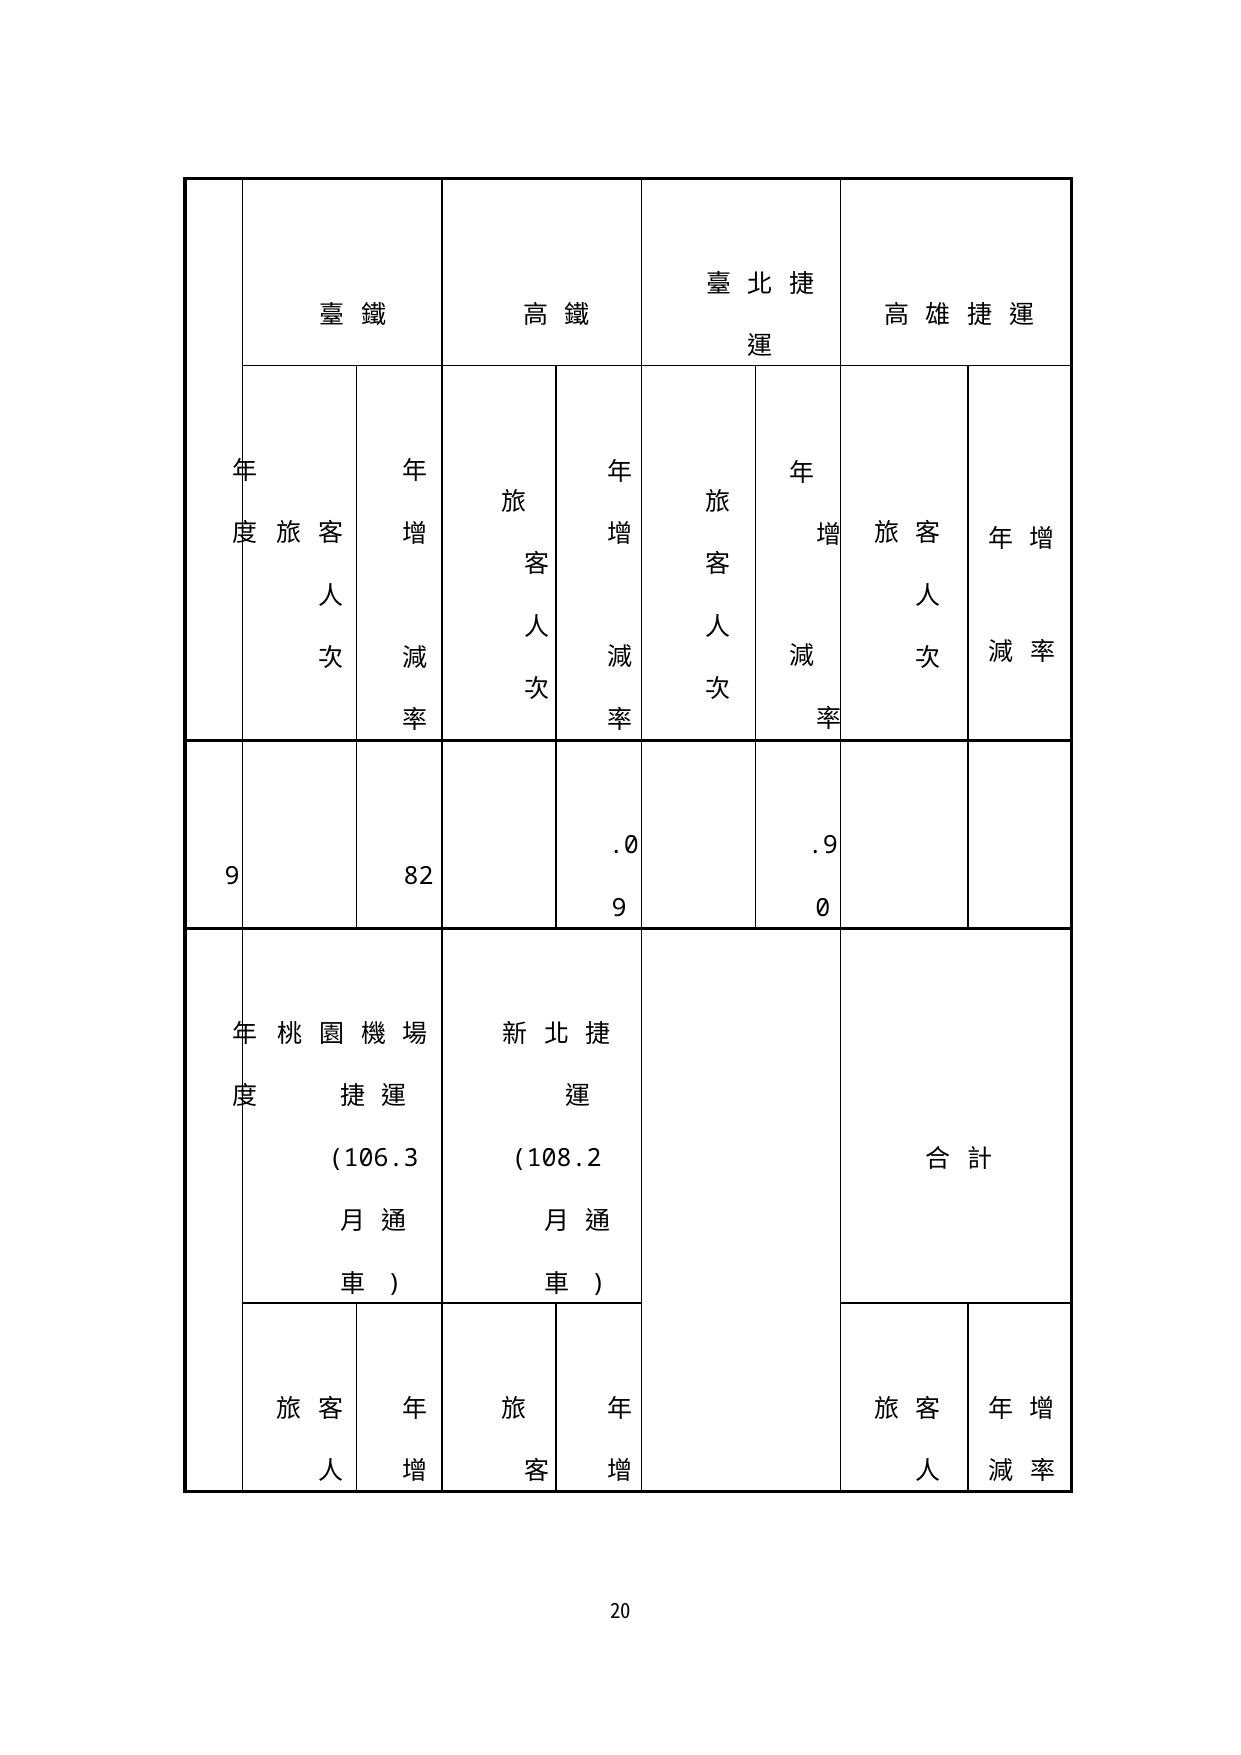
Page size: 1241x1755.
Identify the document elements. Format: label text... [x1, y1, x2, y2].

table_cell 旅客 [443, 1304, 555, 1490]
table_cell 旅客人次 [443, 366, 555, 739]
table_header 高鐵 [443, 180, 641, 365]
table_cell [841, 742, 967, 927]
table_cell [642, 742, 755, 927]
table_cell 旅客人次 [841, 366, 967, 739]
table_header 臺北捷運 [642, 180, 840, 365]
table_cell 旅客人 [243, 1304, 356, 1490]
table_cell 旅客人 [841, 1304, 967, 1490]
table_cell 82 [357, 742, 441, 927]
table_cell 年增 減率 [557, 366, 641, 739]
table_cell 年增 減率 [357, 366, 441, 739]
table_cell 旅客人次 [243, 366, 356, 739]
table_cell 年增 減率 [756, 366, 840, 739]
table_cell 旅客人次 [642, 366, 755, 739]
table_cell 年增 減率 [969, 1304, 1070, 1490]
table_header 高雄捷運 [841, 180, 1070, 365]
table_cell 年增 [357, 1304, 441, 1490]
table_cell 桃園機場捷運(106.3月通車) [243, 930, 441, 1302]
table_cell 新北捷運 (108.2月通車) [443, 930, 641, 1302]
table_cell 9 [187, 742, 242, 927]
table_cell 年度 [187, 930, 242, 1490]
table_header 臺鐵 [243, 180, 441, 365]
table_cell .09 [557, 742, 641, 927]
table_cell 年增 減率 [969, 366, 1070, 739]
table_cell [969, 742, 1070, 927]
table_cell .90 [756, 742, 840, 927]
table_header 年度 [187, 180, 242, 739]
table_cell 合計 [841, 930, 1070, 1302]
table_cell [642, 930, 840, 1490]
table_cell [443, 742, 555, 927]
table_cell 年增 [557, 1304, 641, 1490]
table_cell [243, 742, 356, 927]
